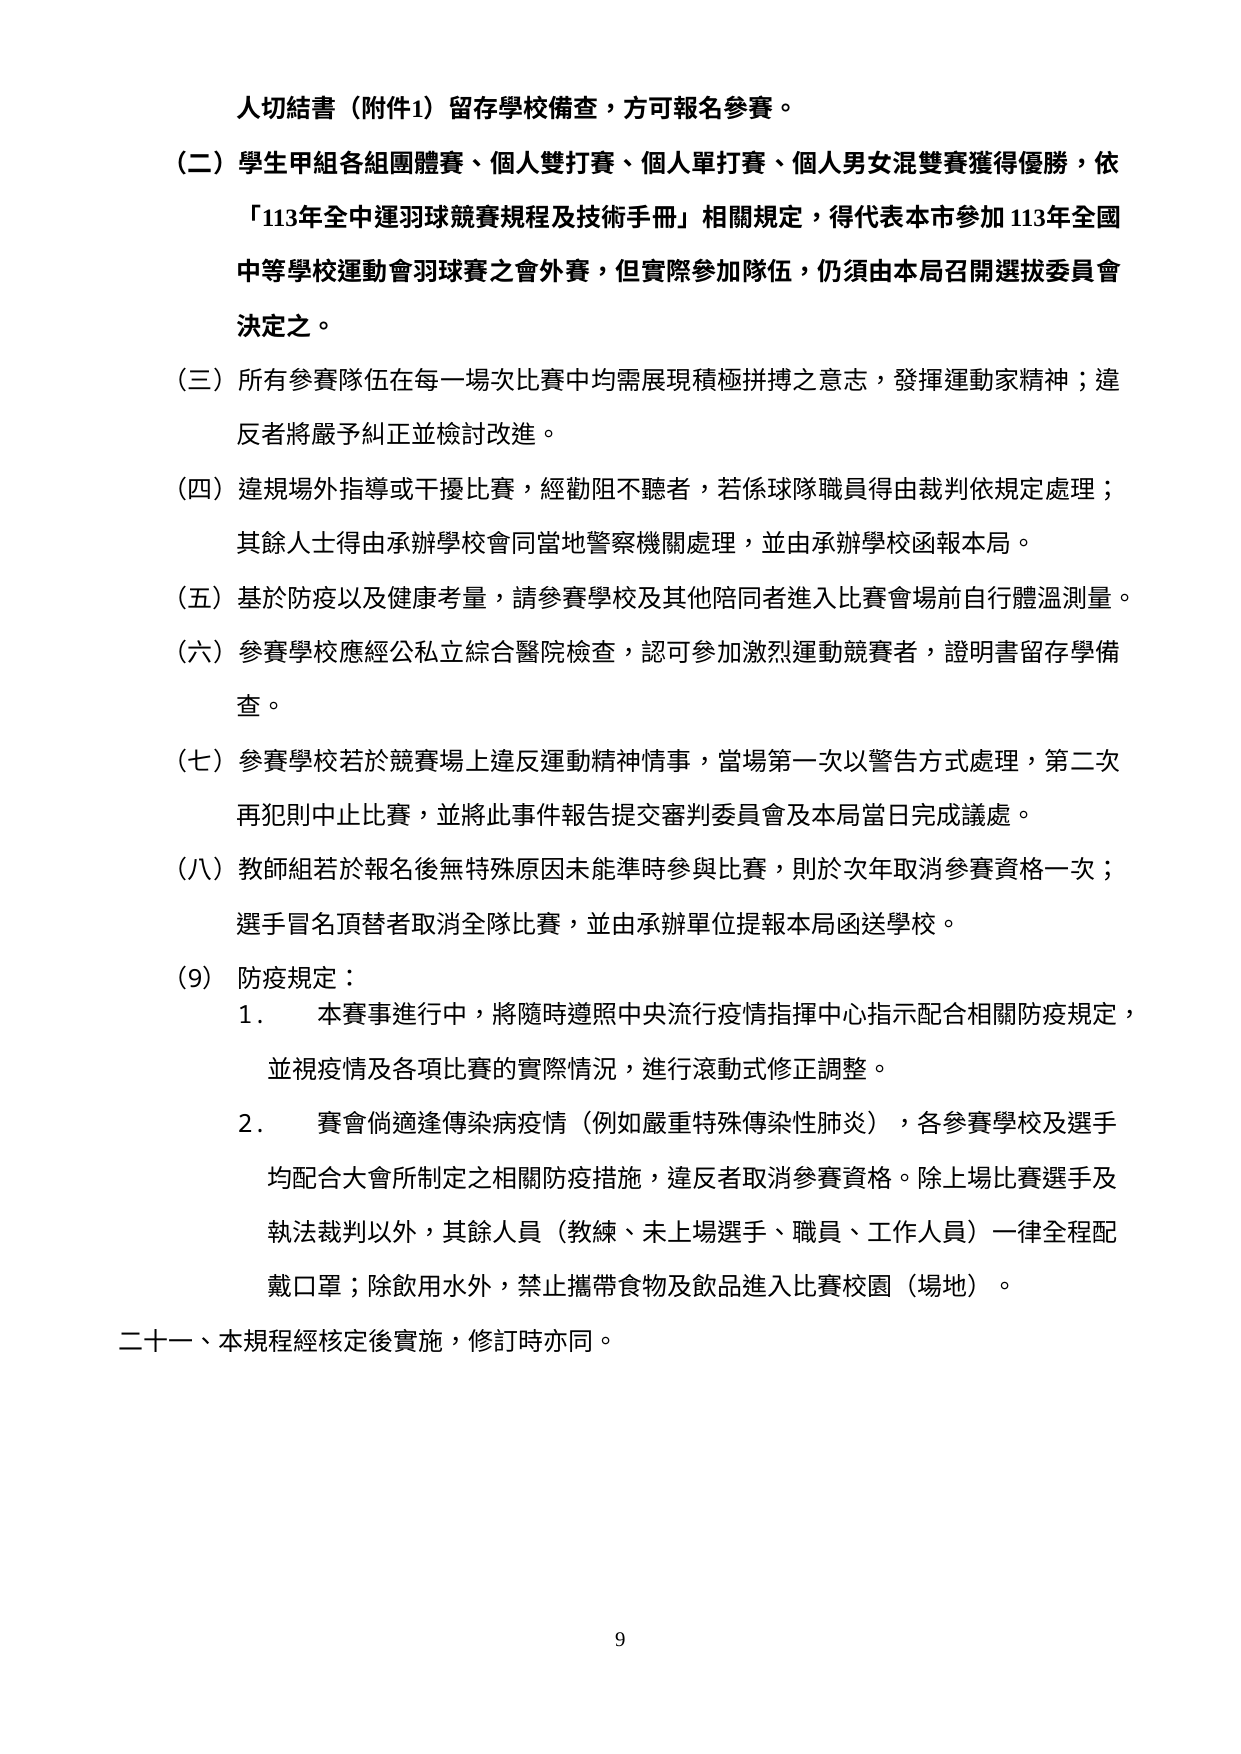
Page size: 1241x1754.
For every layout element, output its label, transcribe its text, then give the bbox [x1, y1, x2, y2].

text （五）基於防疫以及健康考量，請參賽學校及其他陪同者進入比賽會場前自行體溫測量。 [162, 578, 1122, 614]
text （七）參賽學校若於競賽場上違反運動精神情事，當場第一次以警告方式處理，第二次再犯則中止比賽，並將此事件報告提交審判委員會及本局當日完成議處。 [162, 741, 1122, 832]
text （四）違規場外指導或干擾比賽，經勸阻不聽者，若係球隊職員得由裁判依規定處理；其餘人士得由承辦學校會同當地警察機關處理，並由承辦學校函報本局。 [162, 469, 1122, 560]
text （二）學生甲組各組團體賽、個人雙打賽、個人單打賽、個人男女混雙賽獲得優勝，依「113年全中運羽球競賽規程及技術手冊」相關規定，得代表本市參加113年全國中等學校運動會羽球賽之會外賽，但實際參加隊伍，仍須由本局召開選拔委員會決定之。 [162, 143, 1122, 342]
text （三）所有參賽隊伍在每一場次比賽中均需展現積極拼搏之意志，發揮運動家精神；違反者將嚴予糾正並檢討改進。 [162, 361, 1122, 451]
list 防疫規定： [162, 959, 1122, 995]
text 人切結書（附件1）留存學校備查，方可報名參賽。 [162, 89, 1122, 125]
list 賽會倘適逢傳染病疫情（例如嚴重特殊傳染性肺炎），各參賽學校及選手均配合大會所制定之相關防疫措施，違反者取消參賽資格。除上場比賽選手及執法裁判以外，其餘人員（教練、未上場選手、職員、工作人員）一律全程配戴口罩；除飲用水外，禁止攜帶食物及飲品進入比賽校園（場地）。 [237, 1104, 1122, 1303]
text （八）教師組若於報名後無特殊原因未能準時參與比賽，則於次年取消參賽資格一次；選手冒名頂替者取消全隊比賽，並由承辦單位提報本局函送學校。 [162, 850, 1122, 941]
text 二十一、本規程經核定後實施，修訂時亦同。 [118, 1321, 1122, 1357]
text （六）參賽學校應經公私立綜合醫院檢查，認可參加激烈運動競賽者，證明書留存學備查。 [162, 632, 1122, 723]
list 本賽事進行中，將隨時遵照中央流行疫情指揮中心指示配合相關防疫規定，並視疫情及各項比賽的實際情況，進行滾動式修正調整。 [237, 995, 1122, 1086]
